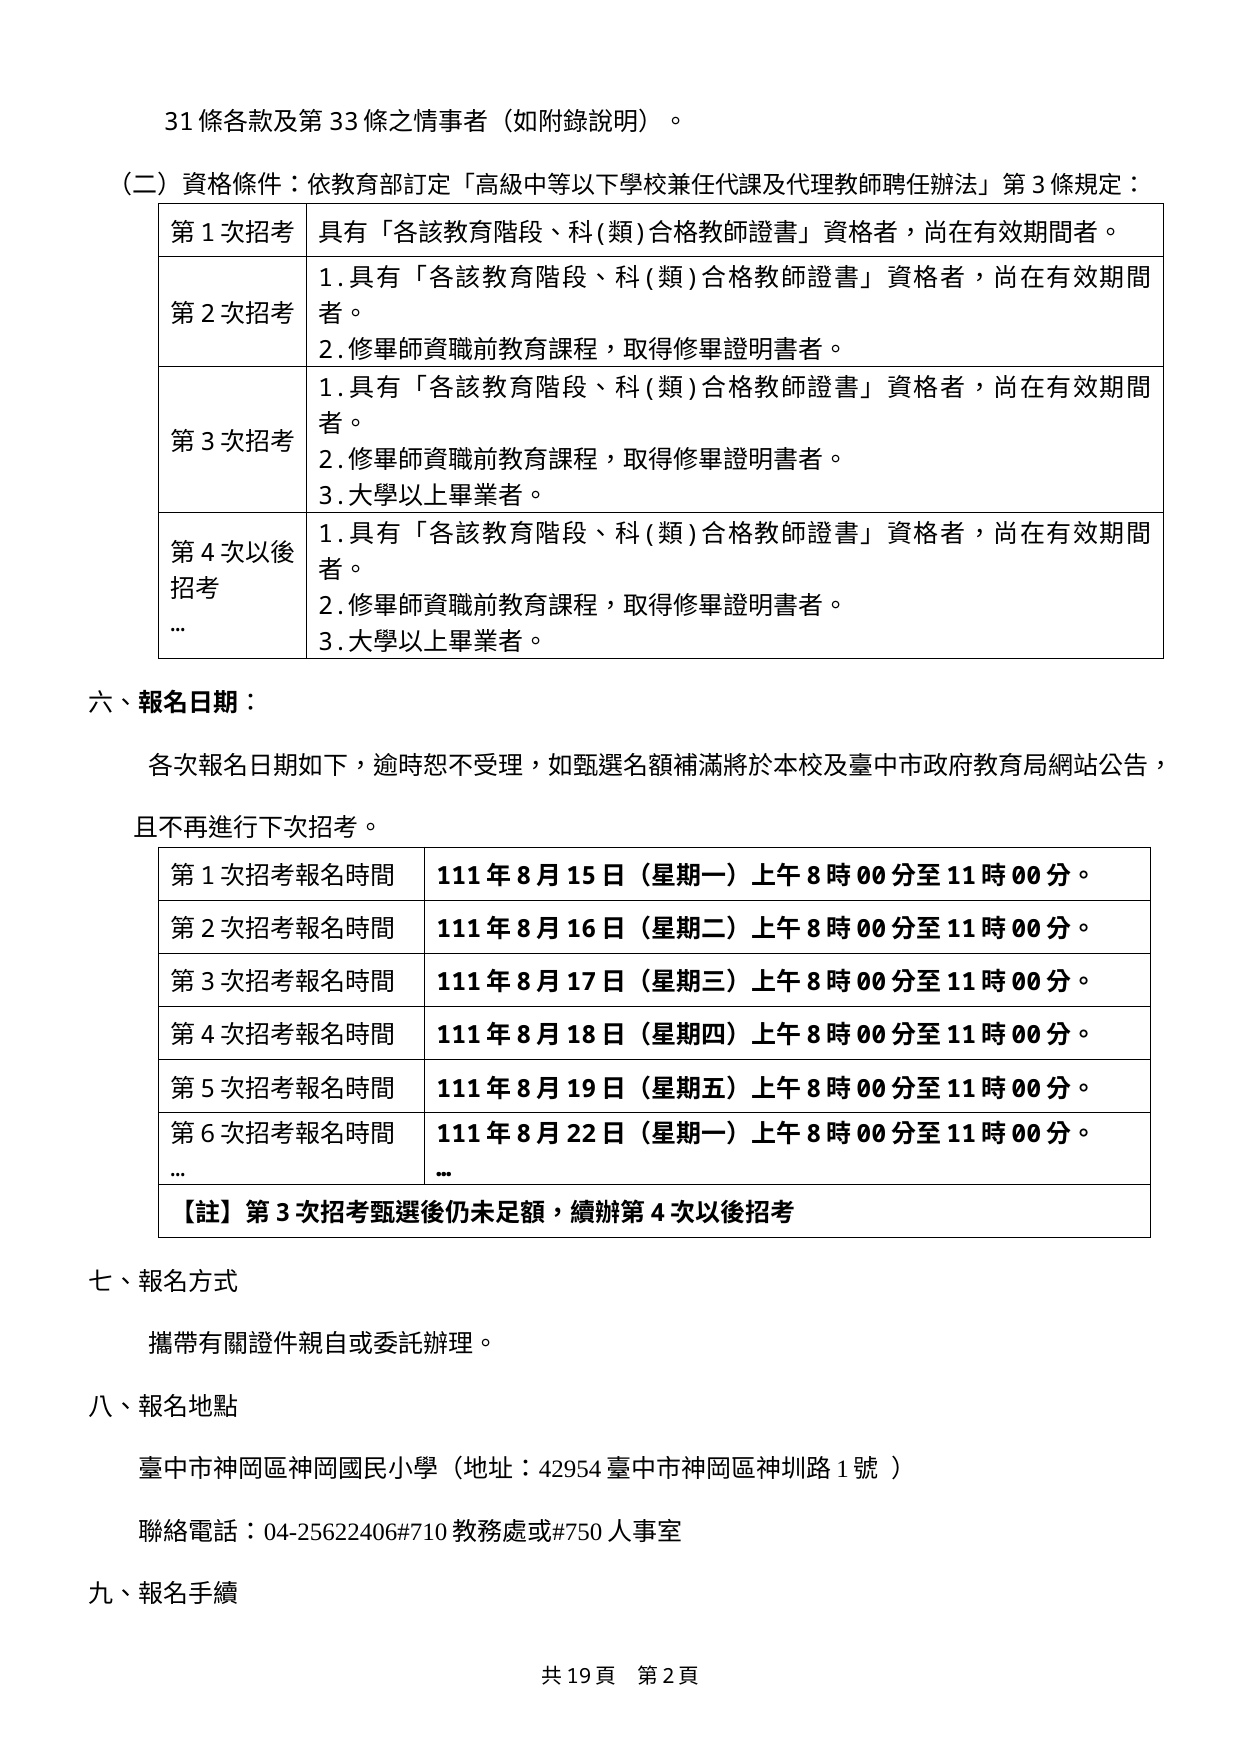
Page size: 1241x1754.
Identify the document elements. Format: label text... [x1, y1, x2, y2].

table_cell 111年8月22日（星期一）上午8時00分至11時00分。 … [425, 1113, 1150, 1183]
text 八、報名地點 臺中市神岡區神岡國民小學（地址：42954臺中市神岡區神圳路1號 ） [89, 1363, 1152, 1488]
text （二）資格條件：依教育部訂定「高級中等以下學校兼任代課及代理教師聘任辦法」第3條規定： [89, 141, 1152, 203]
text 六、報名日期： [89, 659, 1152, 722]
table_header 第1次招考報名時間 [159, 848, 424, 900]
table_cell 1.具有「各該教育階段、科(類)合格教師證書」資格者，尚在有效期間者。 2.修畢師資職前教育課程，取得修畢證明書者。 [307, 257, 1163, 366]
text 七、報名方式 攜帶有關證件親自或委託辦理。 [89, 1238, 1152, 1363]
table_cell 111年8月16日（星期二）上午8時00分至11時00分。 [425, 901, 1150, 953]
table_cell 第4次以後招考 … [159, 513, 306, 658]
table_cell 111年8月19日（星期五）上午8時00分至11時00分。 [425, 1060, 1150, 1112]
table_header 具有「各該教育階段、科(類)合格教師證書」資格者，尚在有效期間者。 [307, 204, 1163, 256]
table_cell 第2次招考 [159, 257, 306, 366]
table_cell 第3次招考報名時間 [159, 954, 424, 1006]
table_cell 第5次招考報名時間 [159, 1060, 424, 1112]
table_cell 111年8月17日（星期三）上午8時00分至11時00分。 [425, 954, 1150, 1006]
text 聯絡電話：04-25622406#710教務處或#750人事室 [139, 1488, 1152, 1550]
text 九、報名手續 [89, 1550, 1152, 1613]
table_cell 第2次招考報名時間 [159, 901, 424, 953]
table_cell 1.具有「各該教育階段、科(類)合格教師證書」資格者，尚在有效期間者。 2.修畢師資職前教育課程，取得修畢證明書者。 3.大學以上畢業者。 [307, 367, 1163, 512]
text 31條各款及第33條之情事者（如附錄說明）。 [114, 78, 1152, 141]
table_cell 第6次招考報名時間 … [159, 1113, 424, 1183]
table_cell 111年8月18日（星期四）上午8時00分至11時00分。 [425, 1007, 1150, 1059]
table_header 第1次招考 [159, 204, 306, 256]
table_cell 【註】第3次招考甄選後仍未足額，續辦第4次以後招考 [159, 1185, 1150, 1237]
table_header 111年8月15日（星期一）上午8時00分至11時00分。 [425, 848, 1150, 900]
text 各次報名日期如下，逾時恕不受理，如甄選名額補滿將於本校及臺中市政府教育局網站公告，且不再進行下次招考。 [89, 722, 1152, 847]
table_cell 第3次招考 [159, 367, 306, 512]
table_cell 第4次招考報名時間 [159, 1007, 424, 1059]
table_cell 1.具有「各該教育階段、科(類)合格教師證書」資格者，尚在有效期間者。 2.修畢師資職前教育課程，取得修畢證明書者。 3.大學以上畢業者。 [307, 513, 1163, 658]
